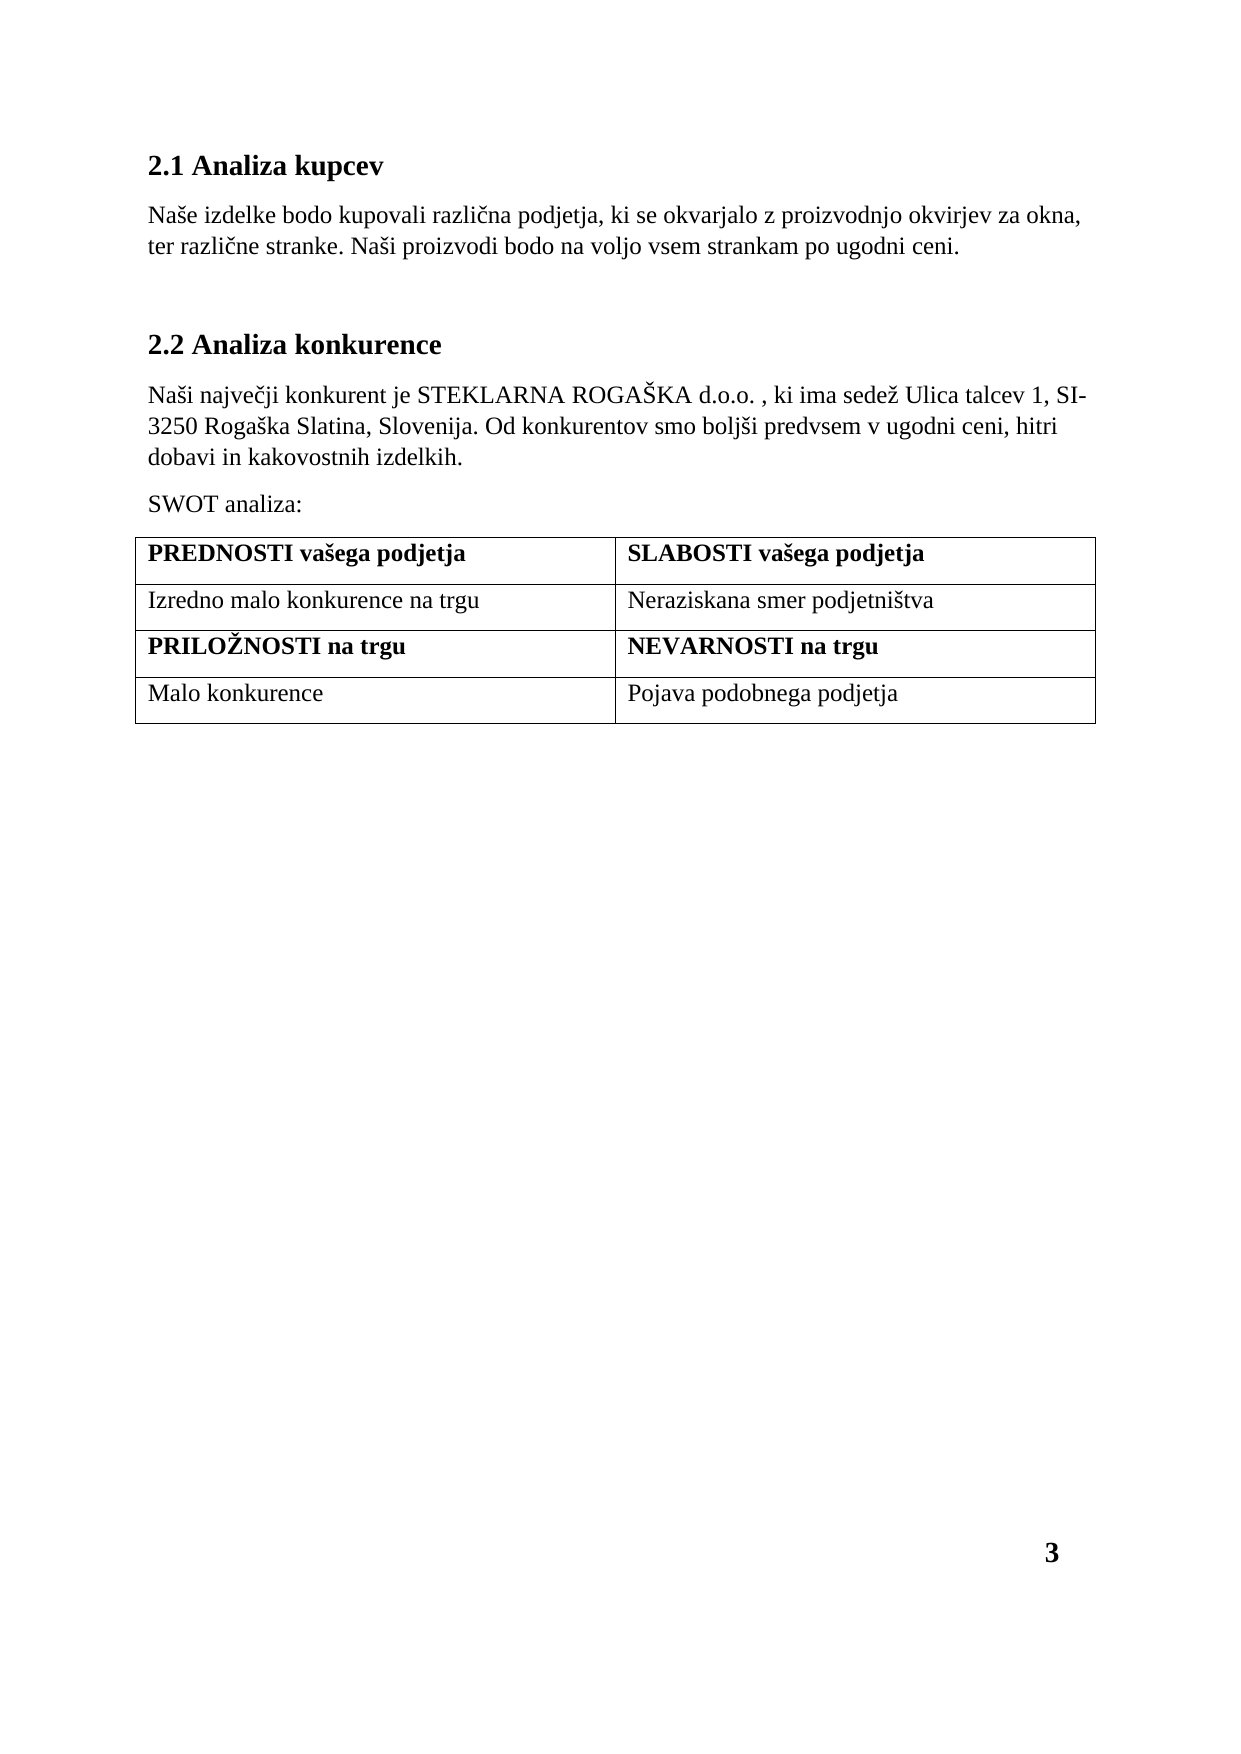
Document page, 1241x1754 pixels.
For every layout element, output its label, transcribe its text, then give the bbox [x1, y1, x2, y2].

table_cell Pojava podobnega podjetja [616, 678, 1095, 723]
text 3 [148, 1535, 1093, 1569]
table_cell Izredno malo konkurence na trgu [136, 585, 615, 630]
table_cell PRILOŽNOSTI na trgu [136, 631, 615, 677]
text 2.2 Analiza konkurence [148, 327, 1093, 360]
text SWOT analiza: [148, 489, 1093, 518]
table_cell NEVARNOSTI na trgu [616, 631, 1095, 677]
table_cell Neraziskana smer podjetništva [616, 585, 1095, 630]
table_header SLABOSTI vašega podjetja [616, 538, 1095, 584]
table_cell Malo konkurence [136, 678, 615, 723]
table_header PREDNOSTI vašega podjetja [136, 538, 615, 584]
text 2.1 Analiza kupcev [148, 148, 1093, 181]
text Naši največji konkurent je STEKLARNA ROGAŠKA d.o.o. , ki ima sedež Ulica talcev 1, SI-3250 Rogaška Slatina, Slovenija. Od konkurentov smo boljši predvsem v ugodni ceni, hitri dobavi in kakovostnih izdelkih. [148, 380, 1093, 471]
text Naše izdelke bodo kupovali različna podjetja, ki se okvarjalo z proizvodnjo okvirjev za okna, ter različne stranke. Naši proizvodi bodo na voljo vsem strankam po ugodni ceni. [148, 200, 1093, 260]
